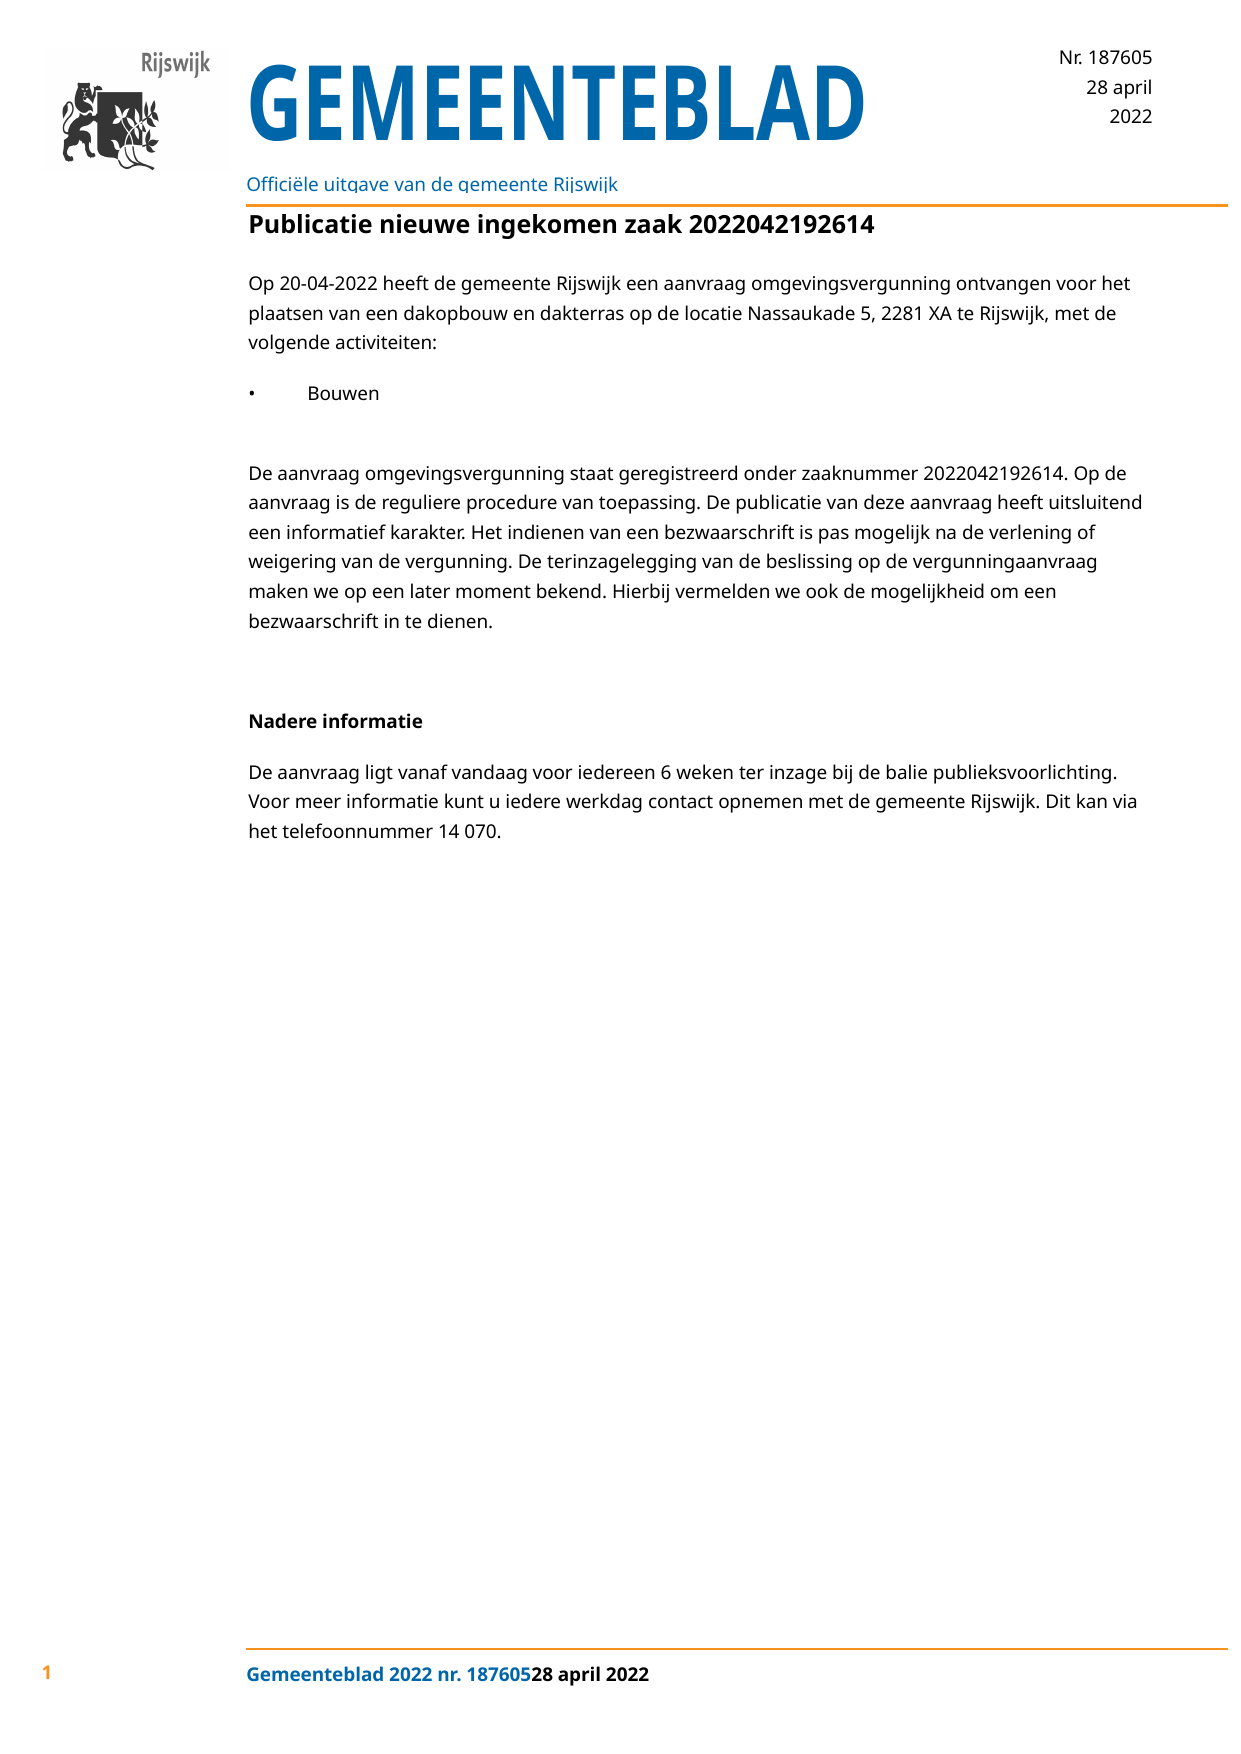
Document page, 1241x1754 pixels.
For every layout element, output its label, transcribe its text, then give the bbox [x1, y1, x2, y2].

list Bouwen [248, 380, 1152, 406]
text Op 20-04-2022 heeft de gemeente Rijswijk een aanvraag omgevingsvergunning ontvangen voor het plaatsen van een dakopbouw en dakterras op de locatie Nassaukade 5, 2281 XA te Rijswijk, met de volgende activiteiten: [248, 270, 1152, 355]
text De aanvraag omgevingsvergunning staat geregistreerd onder zaaknummer 2022042192614. Op de aanvraag is de reguliere procedure van toepassing. De publicatie van deze aanvraag heeft uitsluitend een informatief karakter. Het indienen van een bezwaarschrift is pas mogelijk na de verlening of weigering van de vergunning. De terinzagelegging van de beslissing op de vergunningaanvraag maken we op een later moment bekend. Hierbij vermelden we ook de mogelijkheid om een bezwaarschrift in te dienen. [248, 460, 1152, 633]
text De aanvraag ligt vanaf vandaag voor iedereen 6 weken ter inzage bij de balie publieksvoorlichting. Voor meer informatie kunt u iedere werkdag contact opnemen met de gemeente Rijswijk. Dit kan via het telefoonnummer 14 070. [248, 759, 1152, 844]
picture [41, 47, 231, 172]
text Publicatie nieuwe ingekomen zaak 2022042192614 [248, 207, 1152, 241]
text Nadere informatie [248, 709, 1152, 734]
